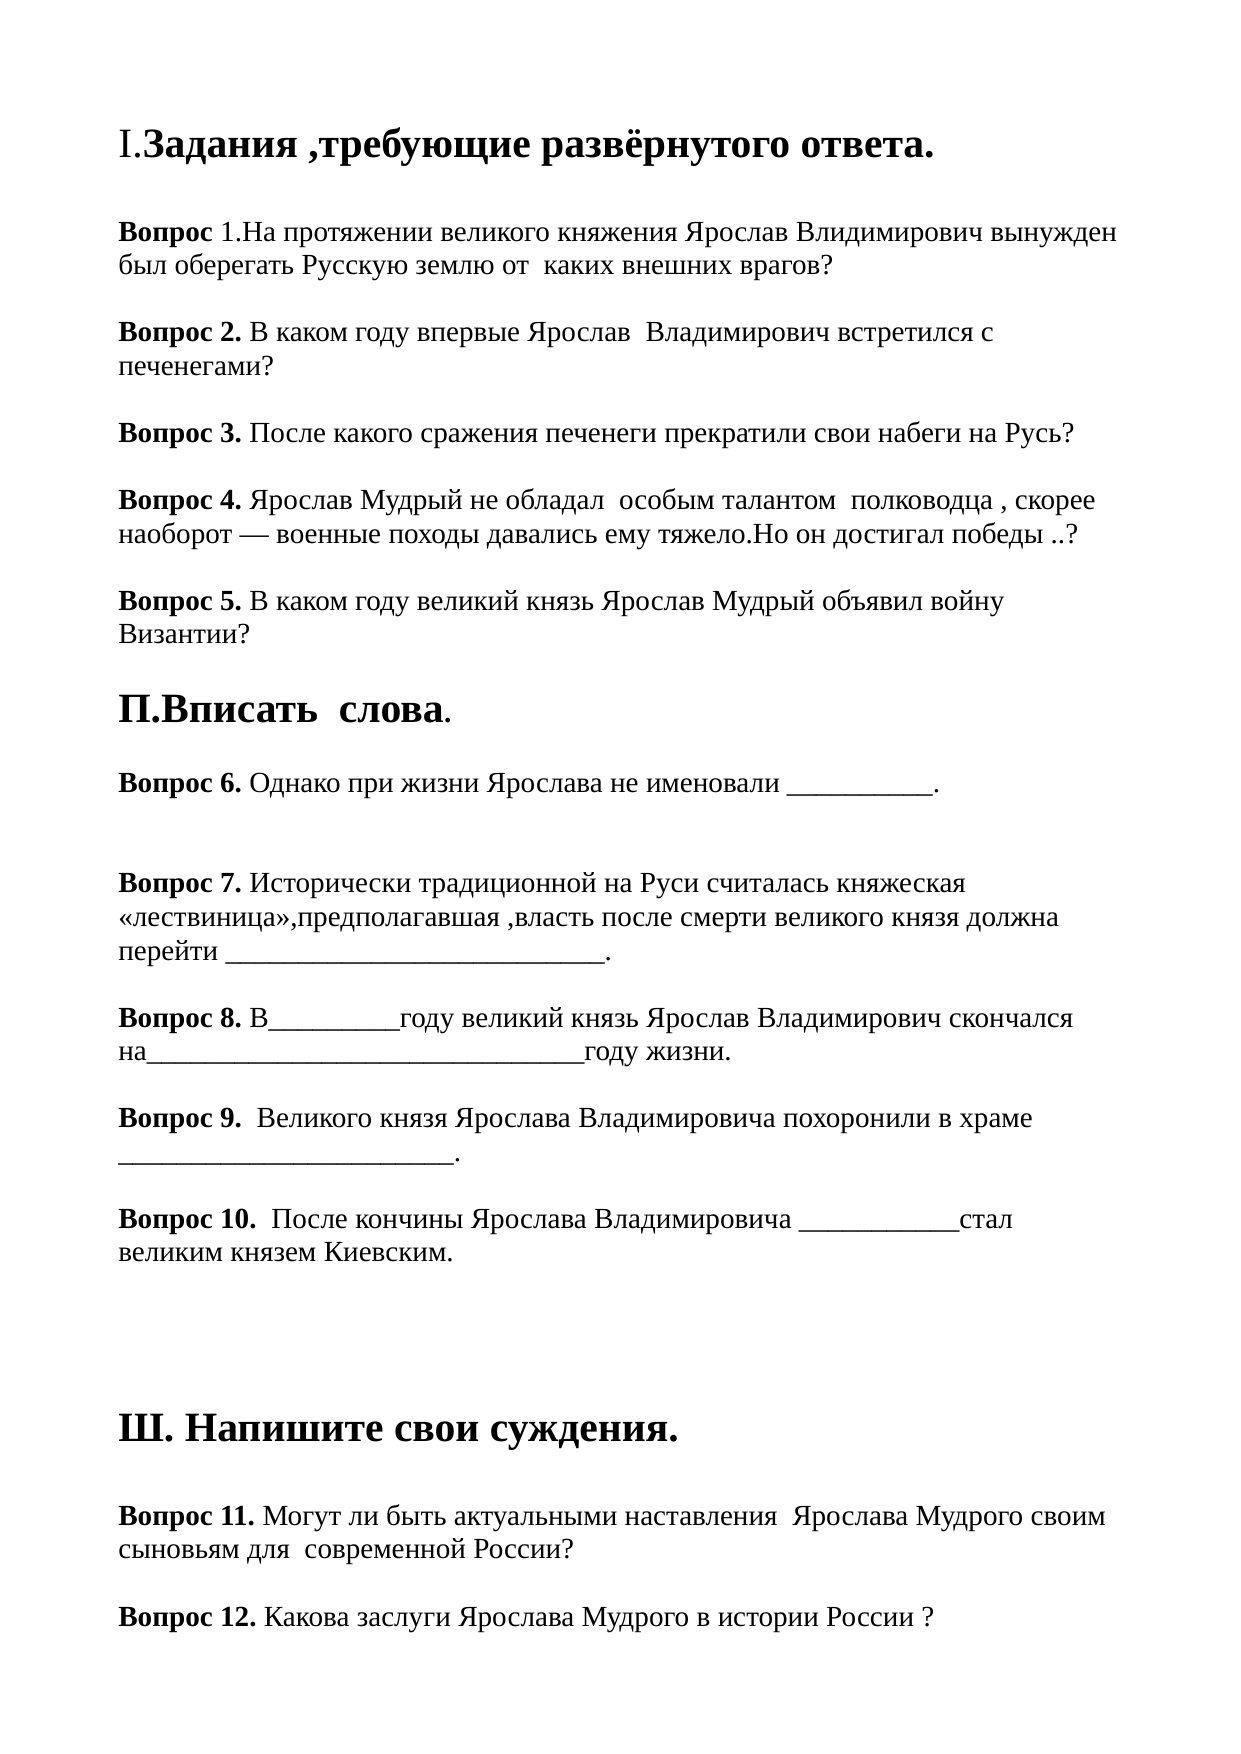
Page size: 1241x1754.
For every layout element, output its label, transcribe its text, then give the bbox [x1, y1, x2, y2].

text Вопрос 4. Ярослав Мудрый не обладал особым талантом полководца , скорее наоборот — военные походы давались ему тяжело.Но он достигал победы ..? [118, 482, 1122, 549]
text Вопрос 1.На протяжении великого княжения Ярослав Влидимирович вынужден был оберегать Русскую землю от каких внешних врагов? [118, 214, 1122, 281]
text І.Задания ,требующие развёрнутого ответа. [118, 118, 1122, 166]
text Вопрос 9. Великого князя Ярослава Владимировича похоронили в храме _______________________. [118, 1100, 1122, 1167]
text Вопрос 7. Исторически традиционной на Руси считалась княжеская «лествиница»,предполагавшая ,власть после смерти великого князя должна перейти __________________________. [118, 866, 1122, 966]
text Вопрос 5. В каком году великий князь Ярослав Мудрый объявил войну Византии? [118, 583, 1122, 650]
text Вопрос 12. Какова заслуги Ярослава Мудрого в истории России ? [118, 1599, 1122, 1632]
text П.Вписать слова. [118, 683, 1122, 731]
text Вопрос 3. После какого сражения печенеги прекратили свои набеги на Русь? [118, 415, 1122, 449]
text Вопрос 8. В_________году великий князь Ярослав Владимирович скончался на______________________________году жизни. [118, 1000, 1122, 1067]
text Вопрос 6. Однако при жизни Ярослава не именовали __________. [118, 765, 1122, 798]
text Вопрос 11. Могут ли быть актуальными наставления Ярослава Мудрого своим сыновьям для современной России? [118, 1498, 1122, 1565]
text Вопрос 2. В каком году впервые Ярослав Владимирович встретился с печенегами? [118, 314, 1122, 382]
text Ш. Напишите свои суждения. [118, 1402, 1122, 1450]
text Вопрос 10. После кончины Ярослава Владимировича ___________стал великим князем Киевским. [118, 1201, 1122, 1268]
